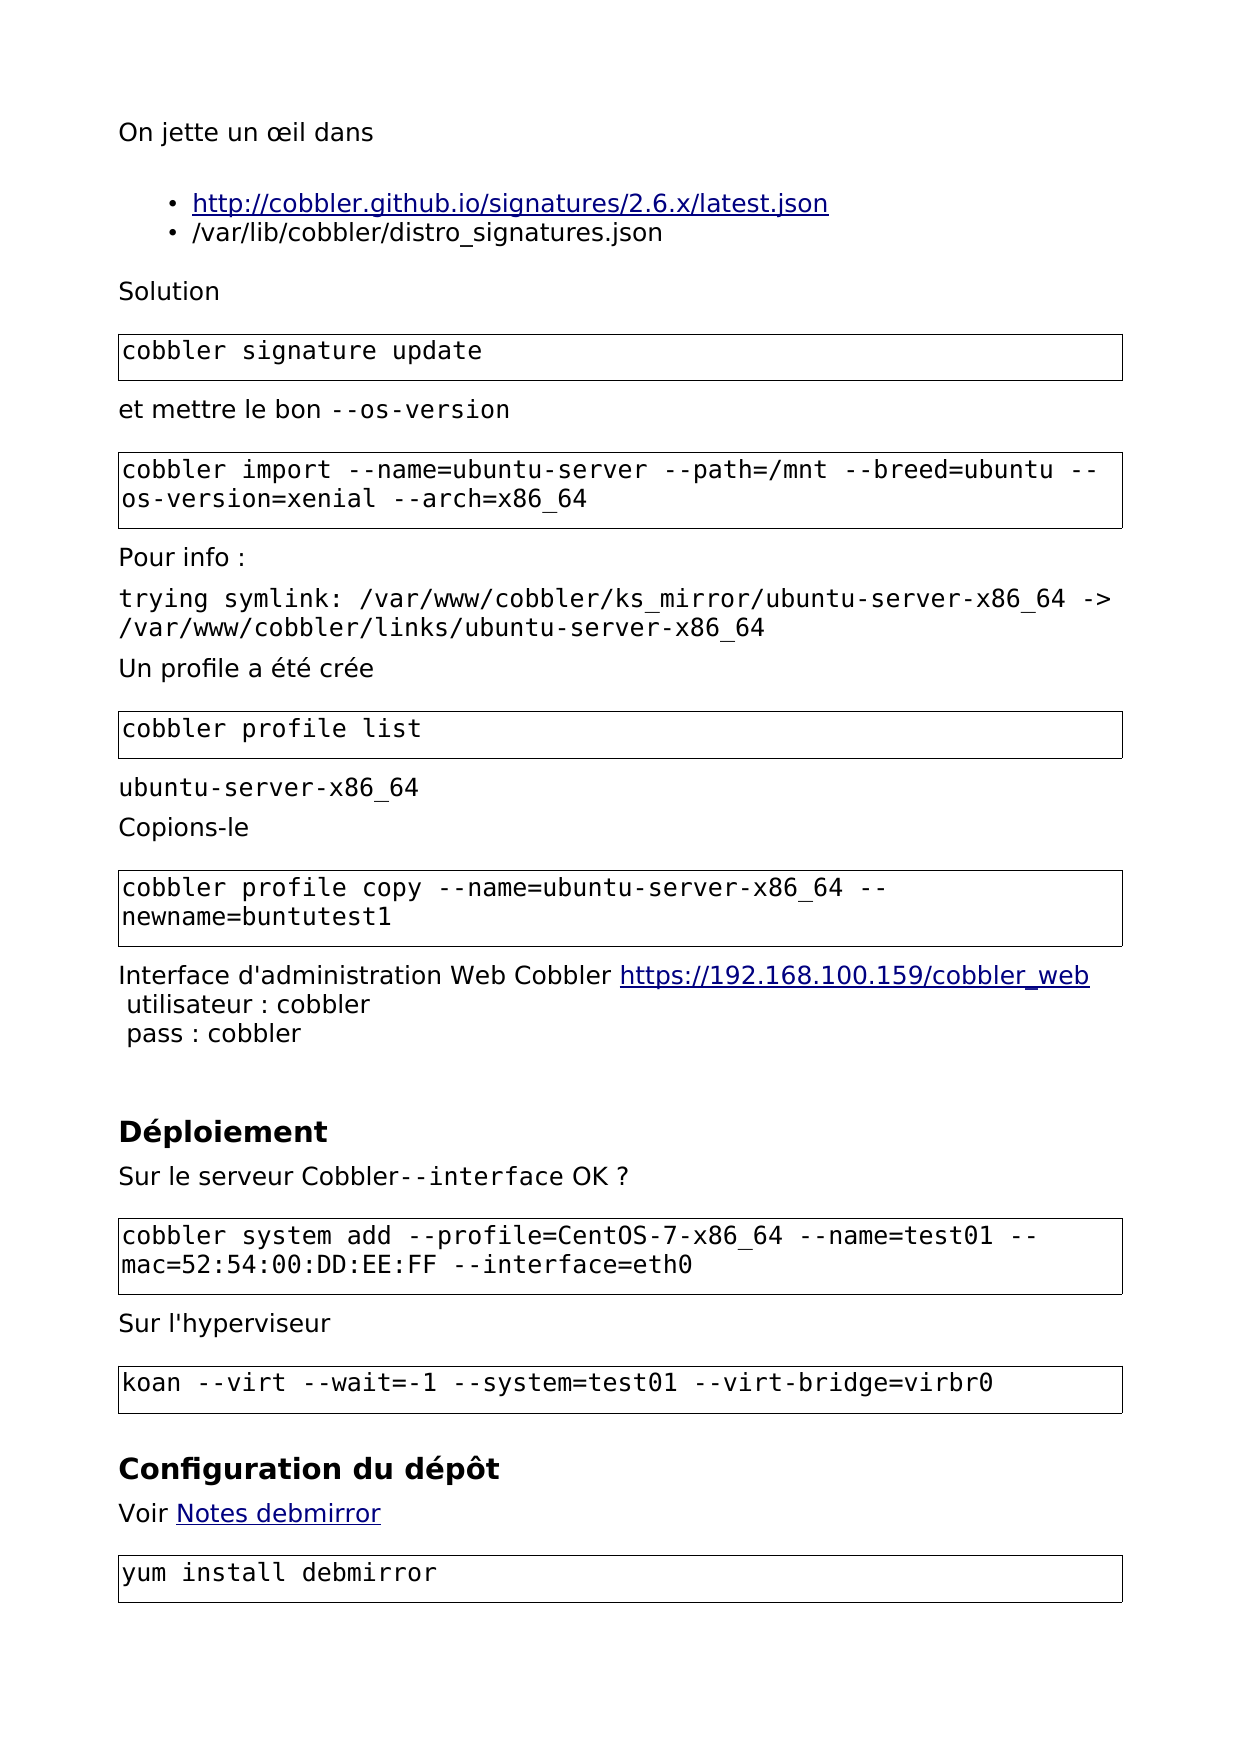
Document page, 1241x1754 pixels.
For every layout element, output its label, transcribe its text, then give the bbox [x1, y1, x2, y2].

text ubuntu-server-x86_64 [118, 773, 1122, 802]
table_header cobbler system add --profile=CentOS-7-x86_64 --name=test01 --mac=52:54:00:DD:EE:FF --interface=eth0 [119, 1219, 1122, 1294]
table_header cobbler signature update [119, 335, 1122, 380]
text Un profile a été crée [118, 654, 1122, 684]
subtitle Déploiement [118, 1115, 1122, 1149]
text Sur le serveur Cobbler--interface OK ? [118, 1162, 1122, 1191]
text Copions-le [118, 814, 1122, 843]
text et mettre le bon --os-version [118, 395, 1122, 424]
list http://cobbler.github.io/signatures/2.6.x/latest.json [177, 189, 1122, 218]
text Voir Notes debmirror [118, 1499, 1122, 1528]
table_header cobbler profile copy --name=ubuntu-server-x86_64 --newname=buntutest1 [119, 871, 1122, 946]
text Sur l'hyperviseur [118, 1309, 1122, 1338]
table_header cobbler profile list [119, 712, 1122, 758]
text Pour info : [118, 543, 1122, 572]
table_header koan --virt --wait=-1 --system=test01 --virt-bridge=virbr0 [119, 1367, 1122, 1412]
subtitle Configuration du dépôt [118, 1452, 1122, 1486]
text Interface d'administration Web Cobbler https://192.168.100.159/cobbler_web utilisateur : cobbler pass : cobbler [118, 961, 1122, 1078]
table_header cobbler import --name=ubuntu-server --path=/mnt --breed=ubuntu --os-version=xenial --arch=x86_64 [119, 453, 1122, 528]
text On jette un œil dans [118, 118, 1122, 147]
text trying symlink: /var/www/cobbler/ks_mirror/ubuntu-server-x86_64 -> /var/www/cobbler/links/ubuntu-server-x86_64 [118, 584, 1122, 643]
text Solution [118, 277, 1122, 306]
table_header yum install debmirror [119, 1556, 1122, 1602]
list /var/lib/cobbler/distro_signatures.json [177, 218, 1122, 248]
